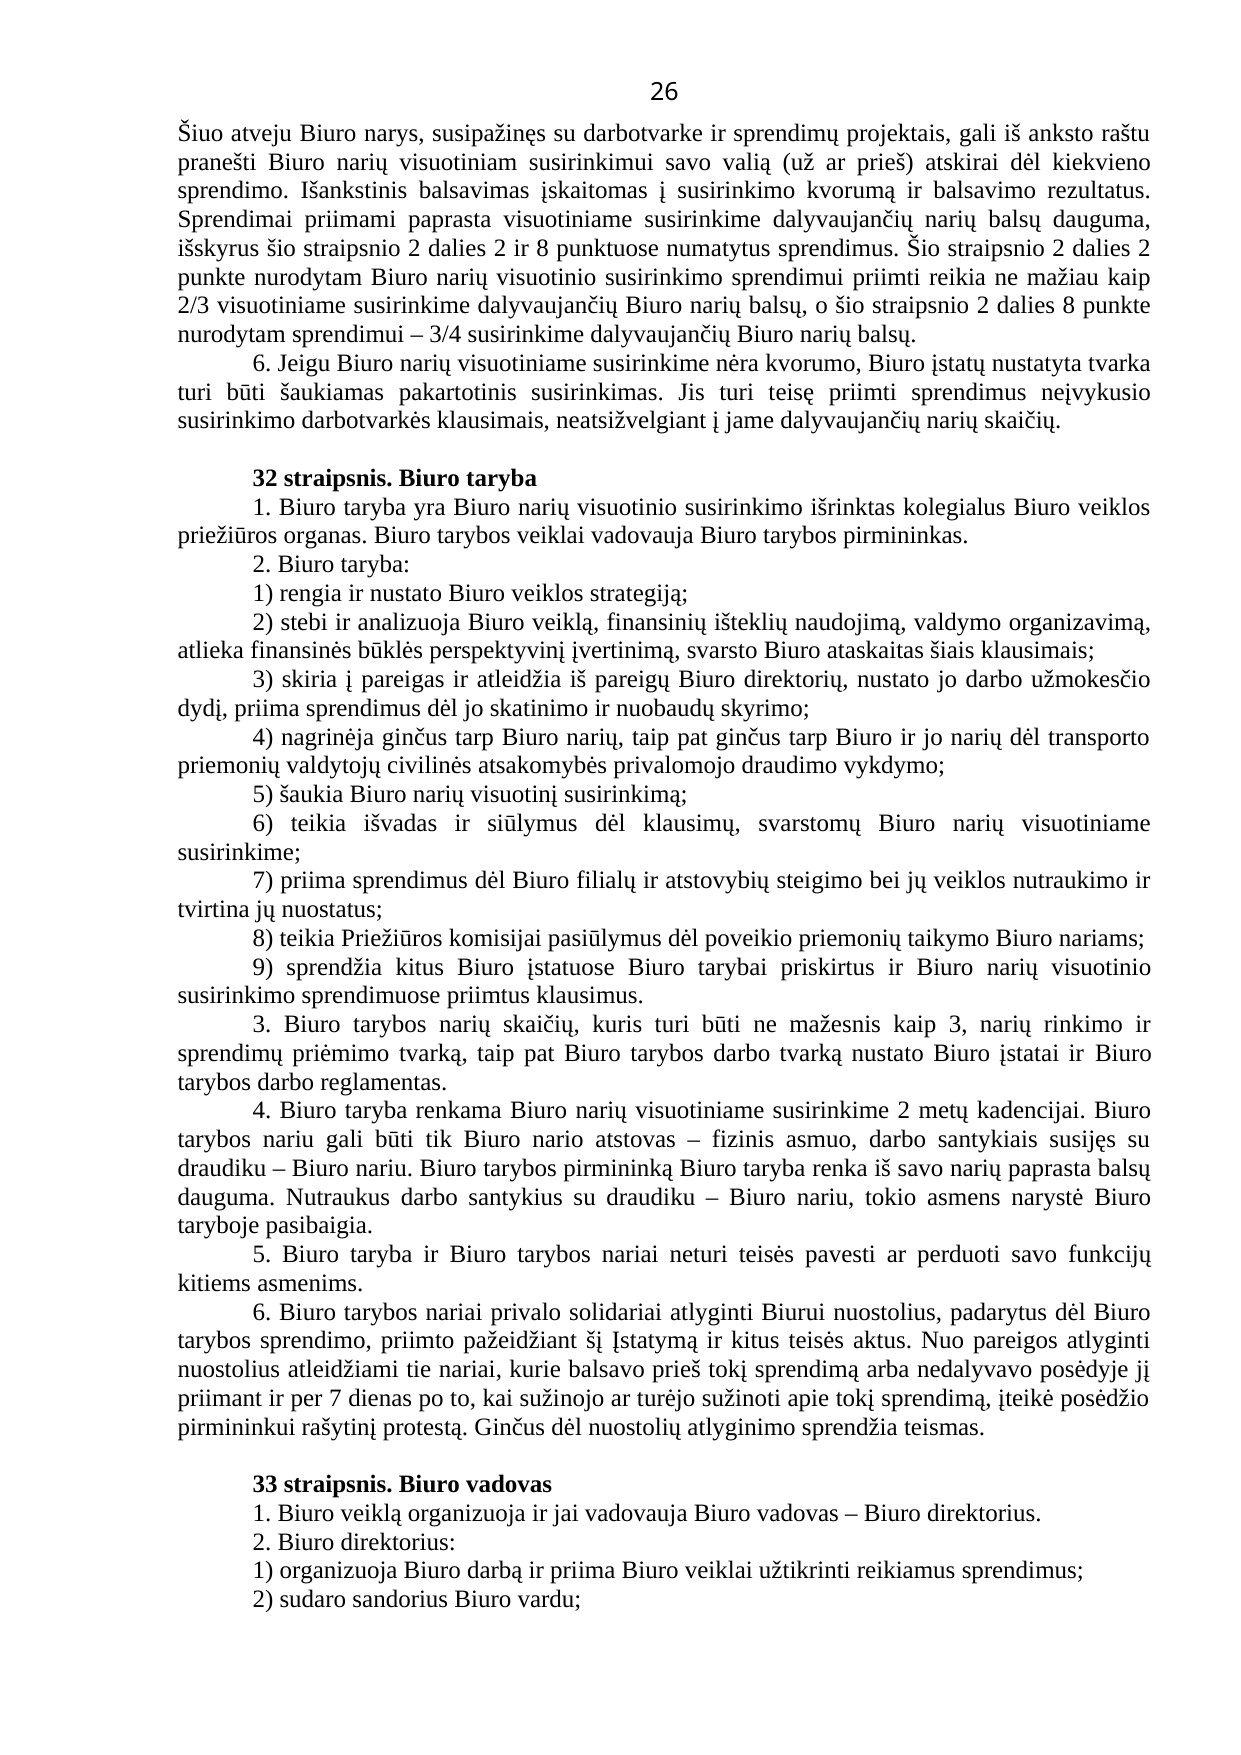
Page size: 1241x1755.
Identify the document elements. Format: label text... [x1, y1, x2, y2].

text 32 straipsnis. Biuro taryba [177, 463, 1152, 492]
text 9) sprendžia kitus Biuro įstatuose Biuro tarybai priskirtus ir Biuro narių visuotinio susirinkimo sprendimuose priimtus klausimus. [177, 952, 1152, 1009]
text 1) organizuoja Biuro darbą ir priima Biuro veiklai užtikrinti reikiamus sprendimus; [177, 1556, 1152, 1584]
text 4) nagrinėja ginčus tarp Biuro narių, taip pat ginčus tarp Biuro ir jo narių dėl transporto priemonių valdytojų civilinės atsakomybės privalomojo draudimo vykdymo; [177, 722, 1152, 779]
text 2. Biuro direktorius: [177, 1527, 1152, 1556]
text 2) stebi ir analizuoja Biuro veiklą, finansinių išteklių naudojimą, valdymo organizavimą, atlieka finansinės būklės perspektyvinį įvertinimą, svarsto Biuro ataskaitas šiais klausimais; [177, 607, 1152, 664]
text 6. Jeigu Biuro narių visuotiniame susirinkime nėra kvorumo, Biuro įstatų nustatyta tvarka turi būti šaukiamas pakartotinis susirinkimas. Jis turi teisę priimti sprendimus neįvykusio susirinkimo darbotvarkės klausimais, neatsižvelgiant į jame dalyvaujančių narių skaičių. [177, 348, 1152, 434]
text 3) skiria į pareigas ir atleidžia iš pareigų Biuro direktorių, nustato jo darbo užmokesčio dydį, priima sprendimus dėl jo skatinimo ir nuobaudų skyrimo; [177, 664, 1152, 722]
text 1. Biuro taryba yra Biuro narių visuotinio susirinkimo išrinktas kolegialus Biuro veiklos priežiūros organas. Biuro tarybos veiklai vadovauja Biuro tarybos pirmininkas. [177, 492, 1152, 549]
text 4. Biuro taryba renkama Biuro narių visuotiniame susirinkime 2 metų kadencijai. Biuro tarybos nariu gali būti tik Biuro nario atstovas – fizinis asmuo, darbo santykiais susijęs su draudiku – Biuro nariu. Biuro tarybos pirmininką Biuro taryba renka iš savo narių paprasta balsų dauguma. Nutraukus darbo santykius su draudiku – Biuro nariu, tokio asmens narystė Biuro taryboje pasibaigia. [177, 1096, 1152, 1239]
text 1. Biuro veiklą organizuoja ir jai vadovauja Biuro vadovas – Biuro direktorius. [177, 1498, 1152, 1527]
text 33 straipsnis. Biuro vadovas [177, 1469, 1152, 1498]
text 8) teikia Priežiūros komisijai pasiūlymus dėl poveikio priemonių taikymo Biuro nariams; [177, 923, 1152, 952]
text 5) šaukia Biuro narių visuotinį susirinkimą; [177, 779, 1152, 808]
text Šiuo atveju Biuro narys, susipažinęs su darbotvarke ir sprendimų projektais, gali iš anksto raštu pranešti Biuro narių visuotiniam susirinkimui savo valią (už ar prieš) atskirai dėl kiekvieno sprendimo. Išankstinis balsavimas įskaitomas į susirinkimo kvorumą ir balsavimo rezultatus. Sprendimai priimami paprasta visuotiniame susirinkime dalyvaujančių narių balsų dauguma, išskyrus šio straipsnio 2 dalies 2 ir 8 punktuose numatytus sprendimus. Šio straipsnio 2 dalies 2 punkte nurodytam Biuro narių visuotinio susirinkimo sprendimui priimti reikia ne mažiau kaip 2/3 visuotiniame susirinkime dalyvaujančių Biuro narių balsų, o šio straipsnio 2 dalies 8 punkte nurodytam sprendimui – 3/4 susirinkime dalyvaujančių Biuro narių balsų. [177, 118, 1152, 348]
text 3. Biuro tarybos narių skaičių, kuris turi būti ne mažesnis kaip 3, narių rinkimo ir sprendimų priėmimo tvarką, taip pat Biuro tarybos darbo tvarką nustato Biuro įstatai ir Biuro tarybos darbo reglamentas. [177, 1009, 1152, 1096]
text 7) priima sprendimus dėl Biuro filialų ir atstovybių steigimo bei jų veiklos nutraukimo ir tvirtina jų nuostatus; [177, 866, 1152, 923]
text 6) teikia išvadas ir siūlymus dėl klausimų, svarstomų Biuro narių visuotiniame susirinkime; [177, 808, 1152, 866]
text 1) rengia ir nustato Biuro veiklos strategiją; [177, 578, 1152, 607]
text 6. Biuro tarybos nariai privalo solidariai atlyginti Biurui nuostolius, padarytus dėl Biuro tarybos sprendimo, priimto pažeidžiant šį Įstatymą ir kitus teisės aktus. Nuo pareigos atlyginti nuostolius atleidžiami tie nariai, kurie balsavo prieš tokį sprendimą arba nedalyvavo posėdyje jį priimant ir per 7 dienas po to, kai sužinojo ar turėjo sužinoti apie tokį sprendimą, įteikė posėdžio pirmininkui rašytinį protestą. Ginčus dėl nuostolių atlyginimo sprendžia teismas. [177, 1297, 1152, 1441]
text 2. Biuro taryba: [177, 549, 1152, 578]
text 5. Biuro taryba ir Biuro tarybos nariai neturi teisės pavesti ar perduoti savo funkcijų kitiems asmenims. [177, 1239, 1152, 1297]
text 2) sudaro sandorius Biuro vardu; [177, 1584, 1152, 1613]
